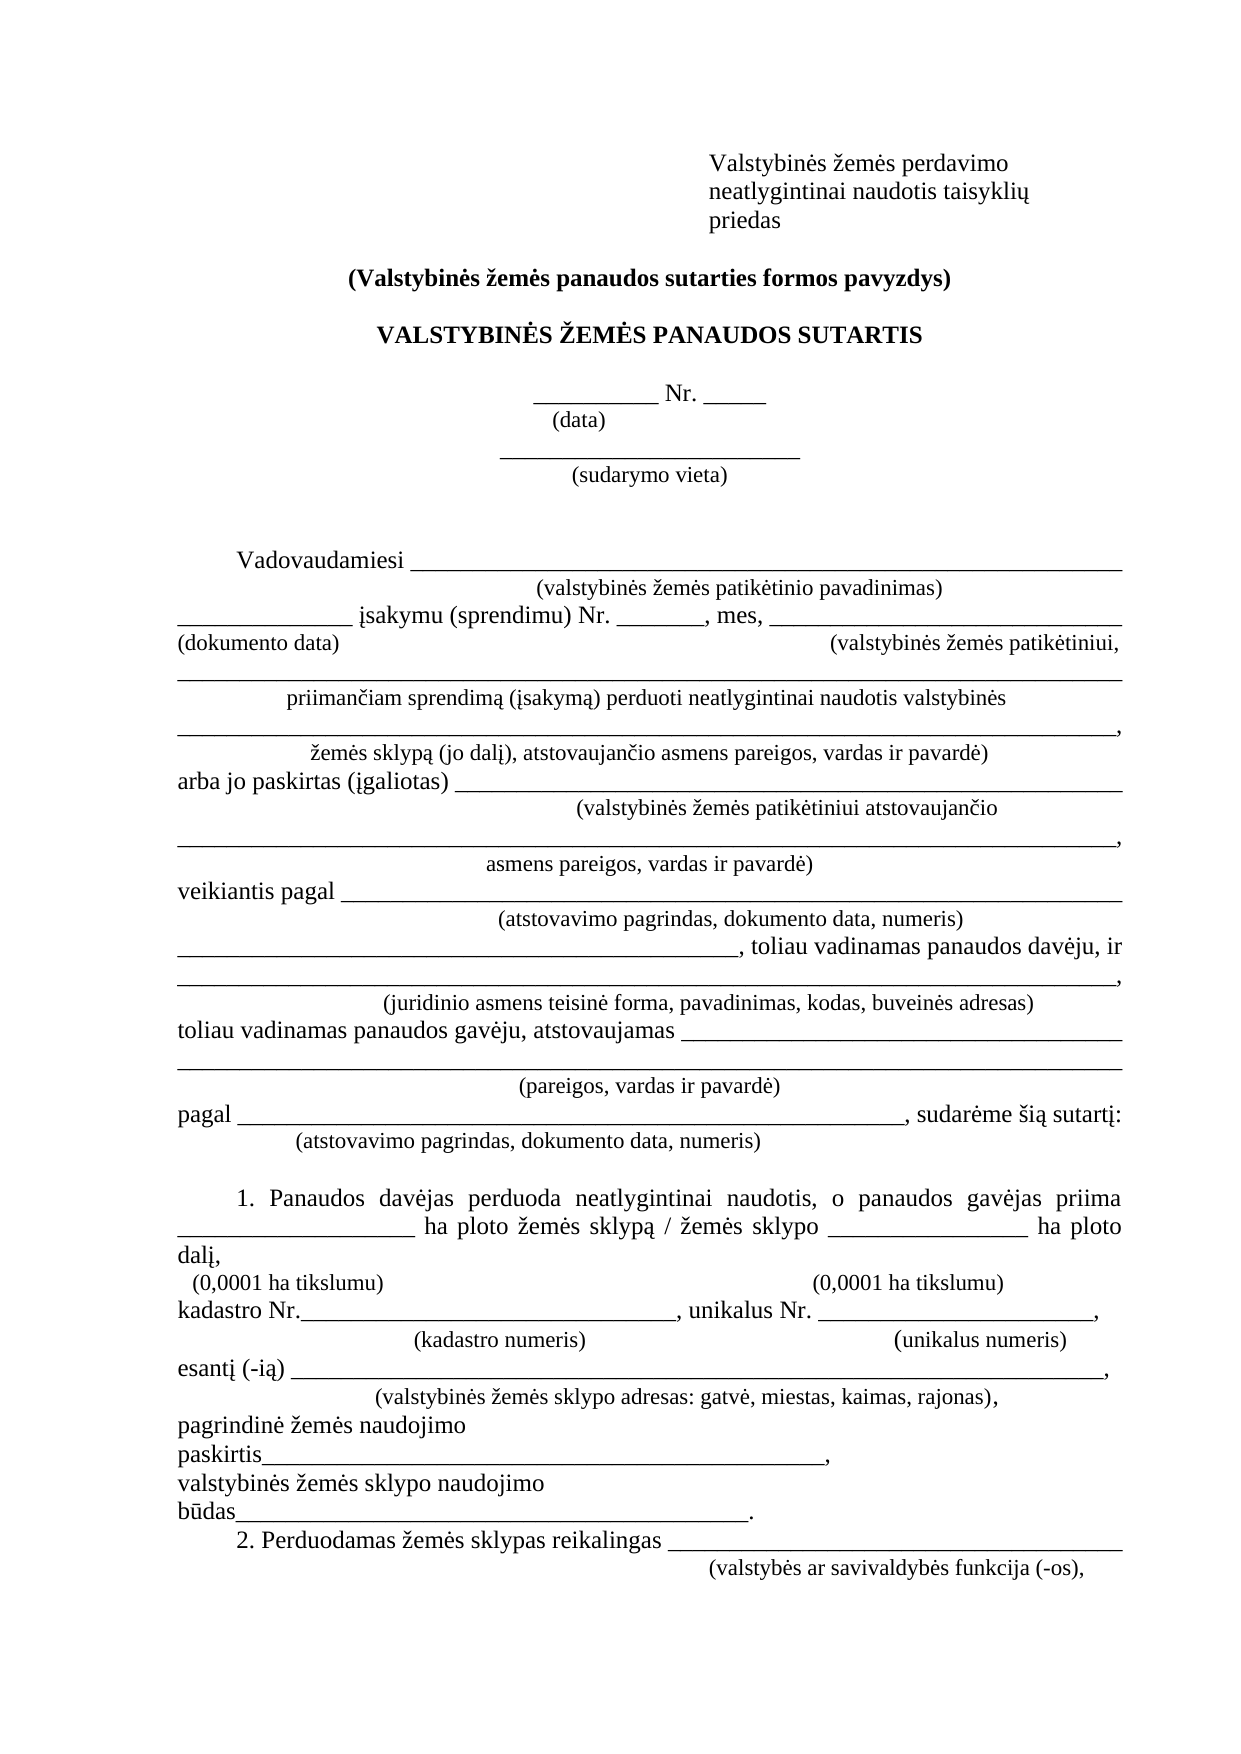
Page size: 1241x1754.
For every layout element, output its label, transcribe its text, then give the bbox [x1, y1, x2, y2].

text __________ Nr. _____ [177, 378, 1122, 406]
text esantį (-ią) _________________________________________________________________, [177, 1353, 1122, 1381]
text (data) [177, 406, 1122, 433]
text _ , toliau vadinamas panaudos davėju, ir [177, 931, 1122, 960]
text kadastro Nr.______________________________, unikalus Nr. ______________________, [177, 1295, 1122, 1324]
text ________________________ [177, 433, 1122, 461]
text (Valstybinės žemės panaudos sutarties formos pavyzdys) [177, 263, 1122, 291]
text 1. Panaudos davėjas perduoda neatlygintinai naudotis, o panaudos gavėjas priima ___________________ ha ploto žemės sklypą / žemės sklypo ________________ ha ploto dalį, [177, 1183, 1122, 1269]
text (pareigos, vardas ir pavardė) [177, 1072, 1122, 1099]
text pagrindinė žemės naudojimo paskirtis_____________________________________________, [177, 1410, 1122, 1468]
text (sudarymo vieta) [177, 461, 1122, 488]
text priimančiam sprendimą (įsakymą) perduoti neatlygintinai naudotis valstybinės [177, 684, 1122, 711]
text (valstybinės žemės patikėtiniui atstovaujančio [458, 794, 1122, 821]
text arba jo paskirtas (įgaliotas) [177, 766, 1122, 794]
text veikiantis pagal [177, 876, 1122, 905]
text asmens pareigos, vardas ir pavardė) [177, 849, 1122, 876]
text toliau vadinamas panaudos gavėju, atstovaujamas [177, 1015, 1122, 1044]
text _ [177, 1044, 1122, 1069]
text (valstybinės žemės patikėtinio pavadinimas) [477, 574, 1122, 600]
subtitle VALSTYBINĖS ŽEMĖS PANAUDOS SUTARTIS [177, 320, 1122, 349]
text , [177, 960, 1122, 988]
text 2. Perduodamas žemės sklypas reikalingas [177, 1525, 1122, 1554]
text (juridinio asmens teisinė forma, pavadinimas, kodas, buveinės adresas) [295, 988, 1122, 1015]
text _ , [177, 711, 1122, 739]
text pagal , sudarėme šią sutartį: [177, 1099, 1122, 1127]
text žemės sklypą (jo dalį), atstovaujančio asmens pareigos, vardas ir pavardė) [177, 739, 1122, 766]
text priedas [177, 205, 1122, 234]
text Valstybinės žemės perdavimo [177, 148, 1122, 176]
text ______________ įsakymu (sprendimu) Nr. _______, mes, [177, 600, 1122, 629]
text (0,0001 ha tikslumu) (0,0001 ha tikslumu) [177, 1269, 1122, 1295]
text (valstybinės žemės sklypo adresas: gatvė, miestas, kaimas, rajonas), [177, 1381, 1122, 1410]
text (atstovavimo pagrindas, dokumento data, numeris) [295, 1127, 1122, 1154]
text valstybinės žemės sklypo naudojimo būdas_________________________________________. [177, 1468, 1122, 1525]
text _ , [177, 821, 1122, 849]
text (kadastro numeris) (unikalus numeris) [177, 1324, 1122, 1353]
text Vadovaudamiesi [177, 545, 1122, 574]
text (valstybės ar savivaldybės funkcija (-os), [177, 1554, 1122, 1580]
text (dokumento data) (valstybinės žemės patikėtiniui, [177, 629, 1122, 656]
text neatlygintinai naudotis taisyklių [177, 176, 1122, 205]
text _ [177, 656, 1122, 680]
text (atstovavimo pagrindas, dokumento data, numeris) [340, 905, 1122, 931]
